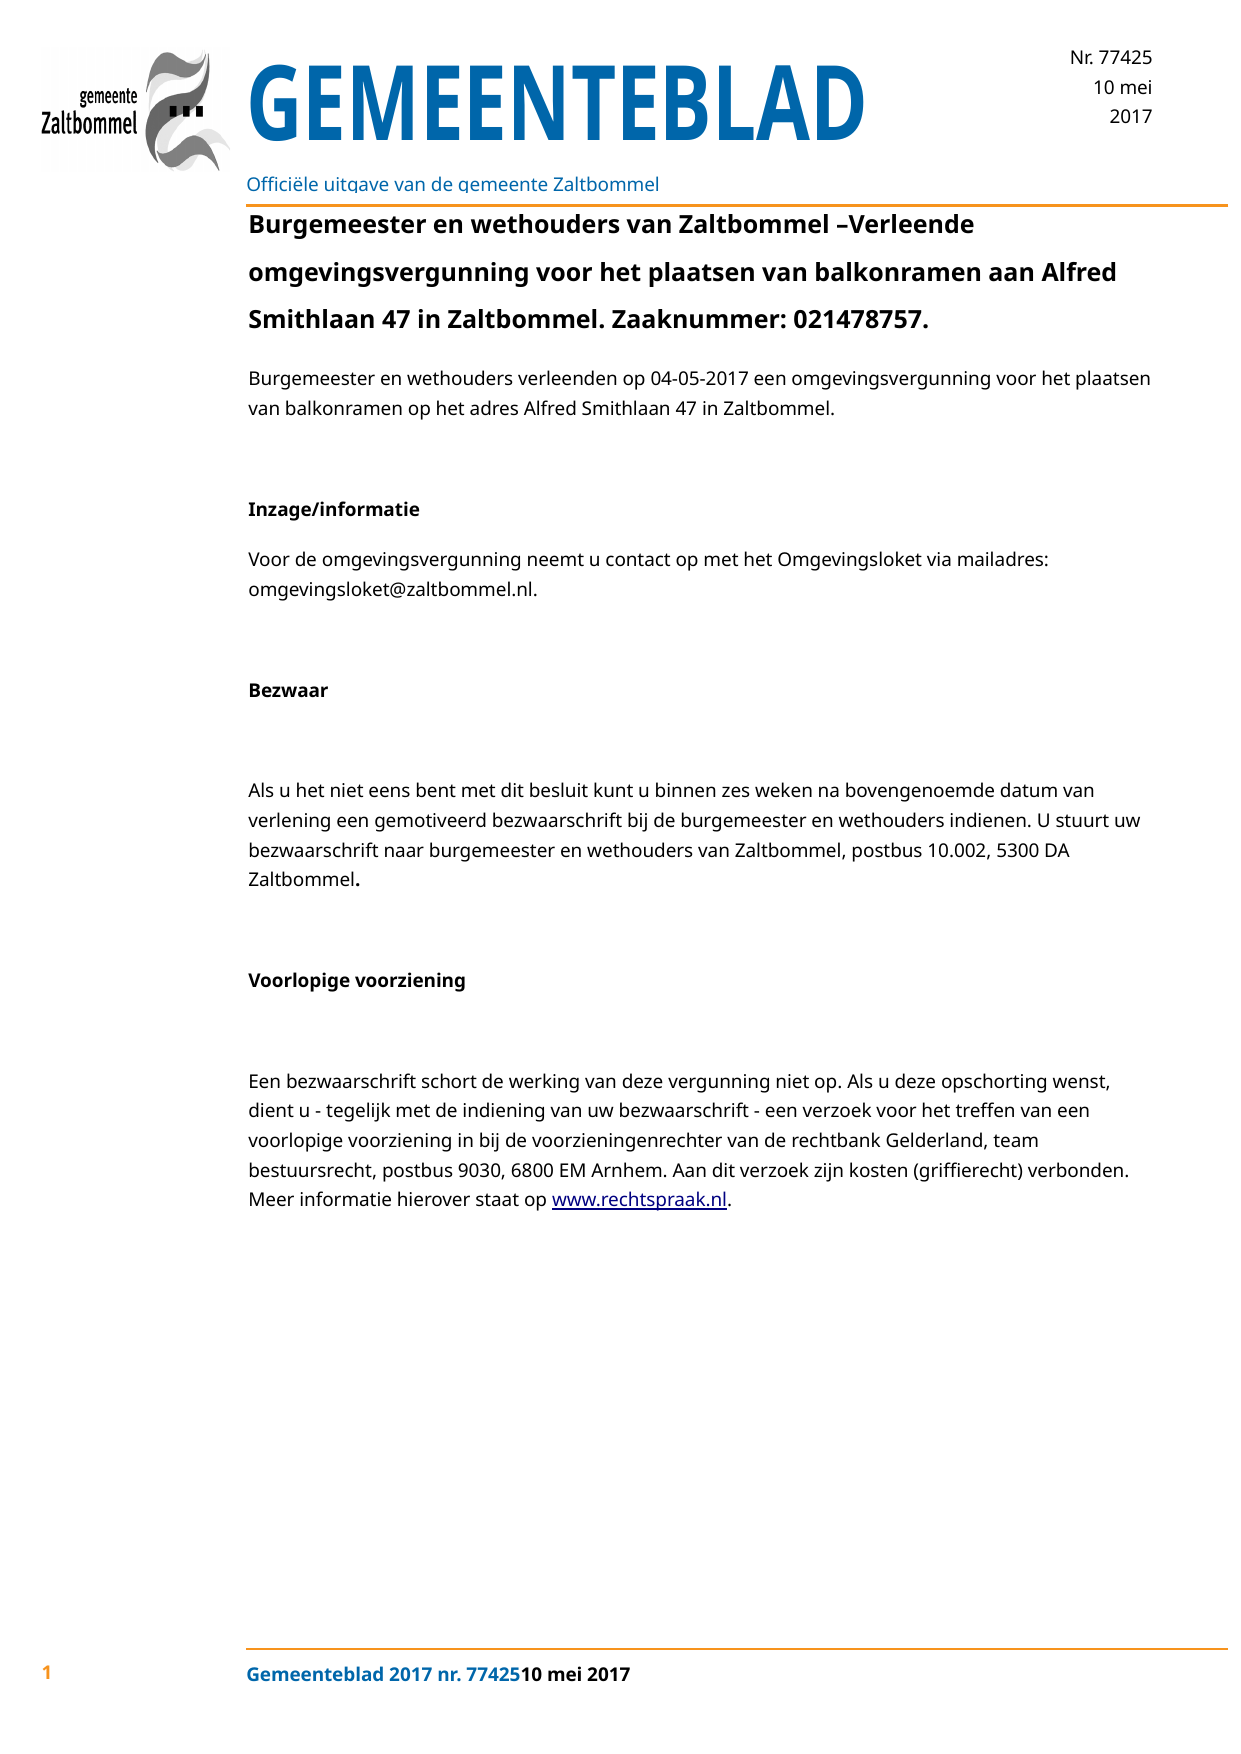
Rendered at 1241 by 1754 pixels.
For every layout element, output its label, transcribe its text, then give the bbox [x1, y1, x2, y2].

text Voor de omgevingsvergunning neemt u contact op met het Omgevingsloket via mailadres: omgevingsloket@zaltbommel.nl. [248, 546, 1152, 602]
text Inzage/informatie [248, 496, 1152, 522]
text Voorlopige voorziening [248, 967, 1152, 993]
text Burgemeester en wethouders verleenden op 04-05-2017 een omgevingsvergunning voor het plaatsen van balkonramen op het adres Alfred Smithlaan 47 in Zaltbommel. [248, 366, 1152, 421]
picture [41, 47, 231, 172]
text Als u het niet eens bent met dit besluit kunt u binnen zes weken na bovengenoemde datum van verlening een gemotiveerd bezwaarschrift bij de burgemeester en wethouders indienen. U stuurt uw bezwaarschrift naar burgemeester en wethouders van Zaltbommel, postbus 10.002, 5300 DA Zaltbommel. [248, 778, 1152, 892]
text Bezwaar [248, 677, 1152, 702]
text Een bezwaarschrift schort de werking van deze vergunning niet op. Als u deze opschorting wenst, dient u - tegelijk met de indiening van uw bezwaarschrift - een verzoek voor het treffen van een voorlopige voorziening in bij de voorzieningenrechter van de rechtbank Gelderland, team bestuursrecht, postbus 9030, 6800 EM Arnhem. Aan dit verzoek zijn kosten (griffierecht) verbonden. Meer informatie hierover staat op www.rechtspraak.nl. [248, 1068, 1152, 1212]
text Burgemeester en wethouders van Zaltbommel –Verleende omgevingsvergunning voor het plaatsen van balkonramen aan Alfred Smithlaan 47 in Zaltbommel. Zaaknummer: 021478757. [248, 207, 1152, 336]
